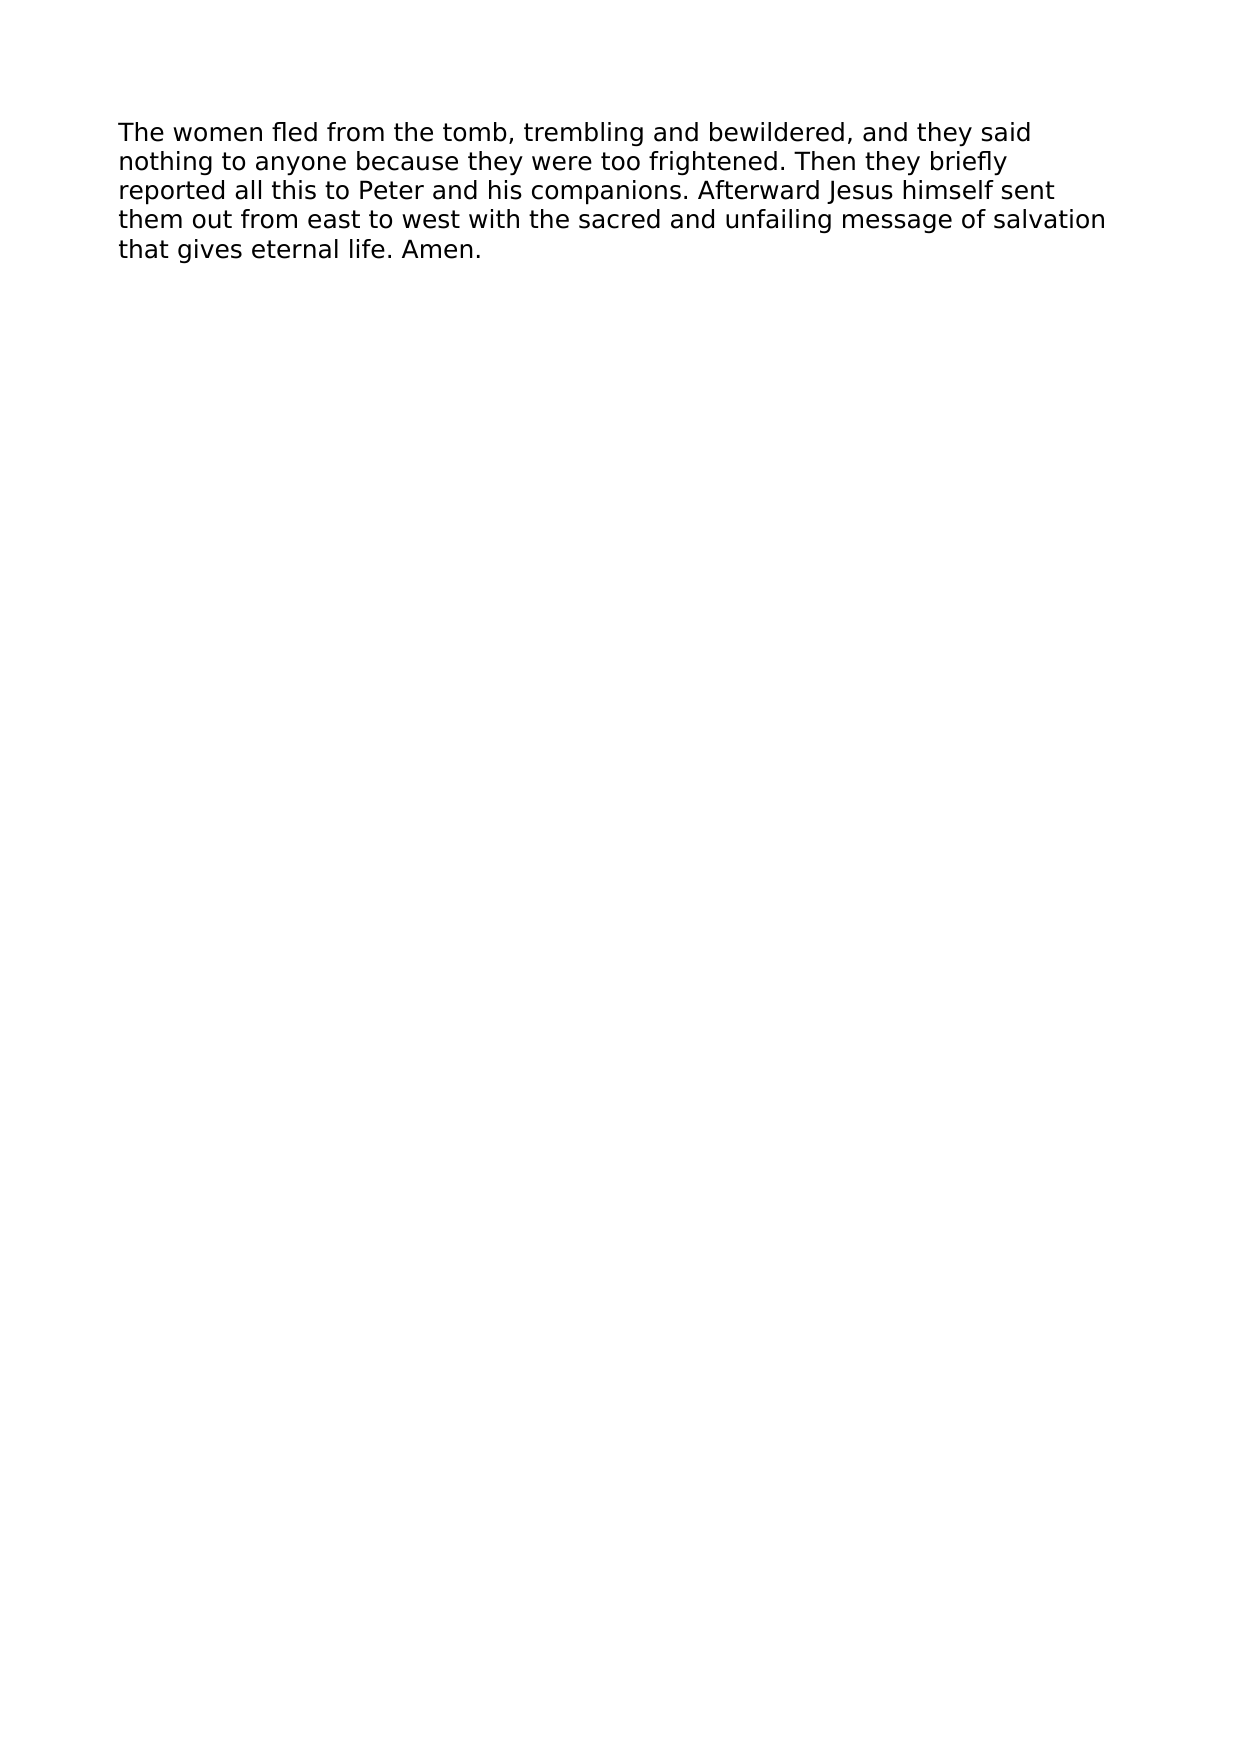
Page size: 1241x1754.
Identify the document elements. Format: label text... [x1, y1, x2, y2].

text The women fled from the tomb, trembling and bewildered, and they said nothing to anyone because they were too frightened. Then they briefly reported all this to Peter and his companions. Afterward Jesus himself sent them out from east to west with the sacred and unfailing message of salvation that gives eternal life. Amen. [118, 118, 1122, 264]
